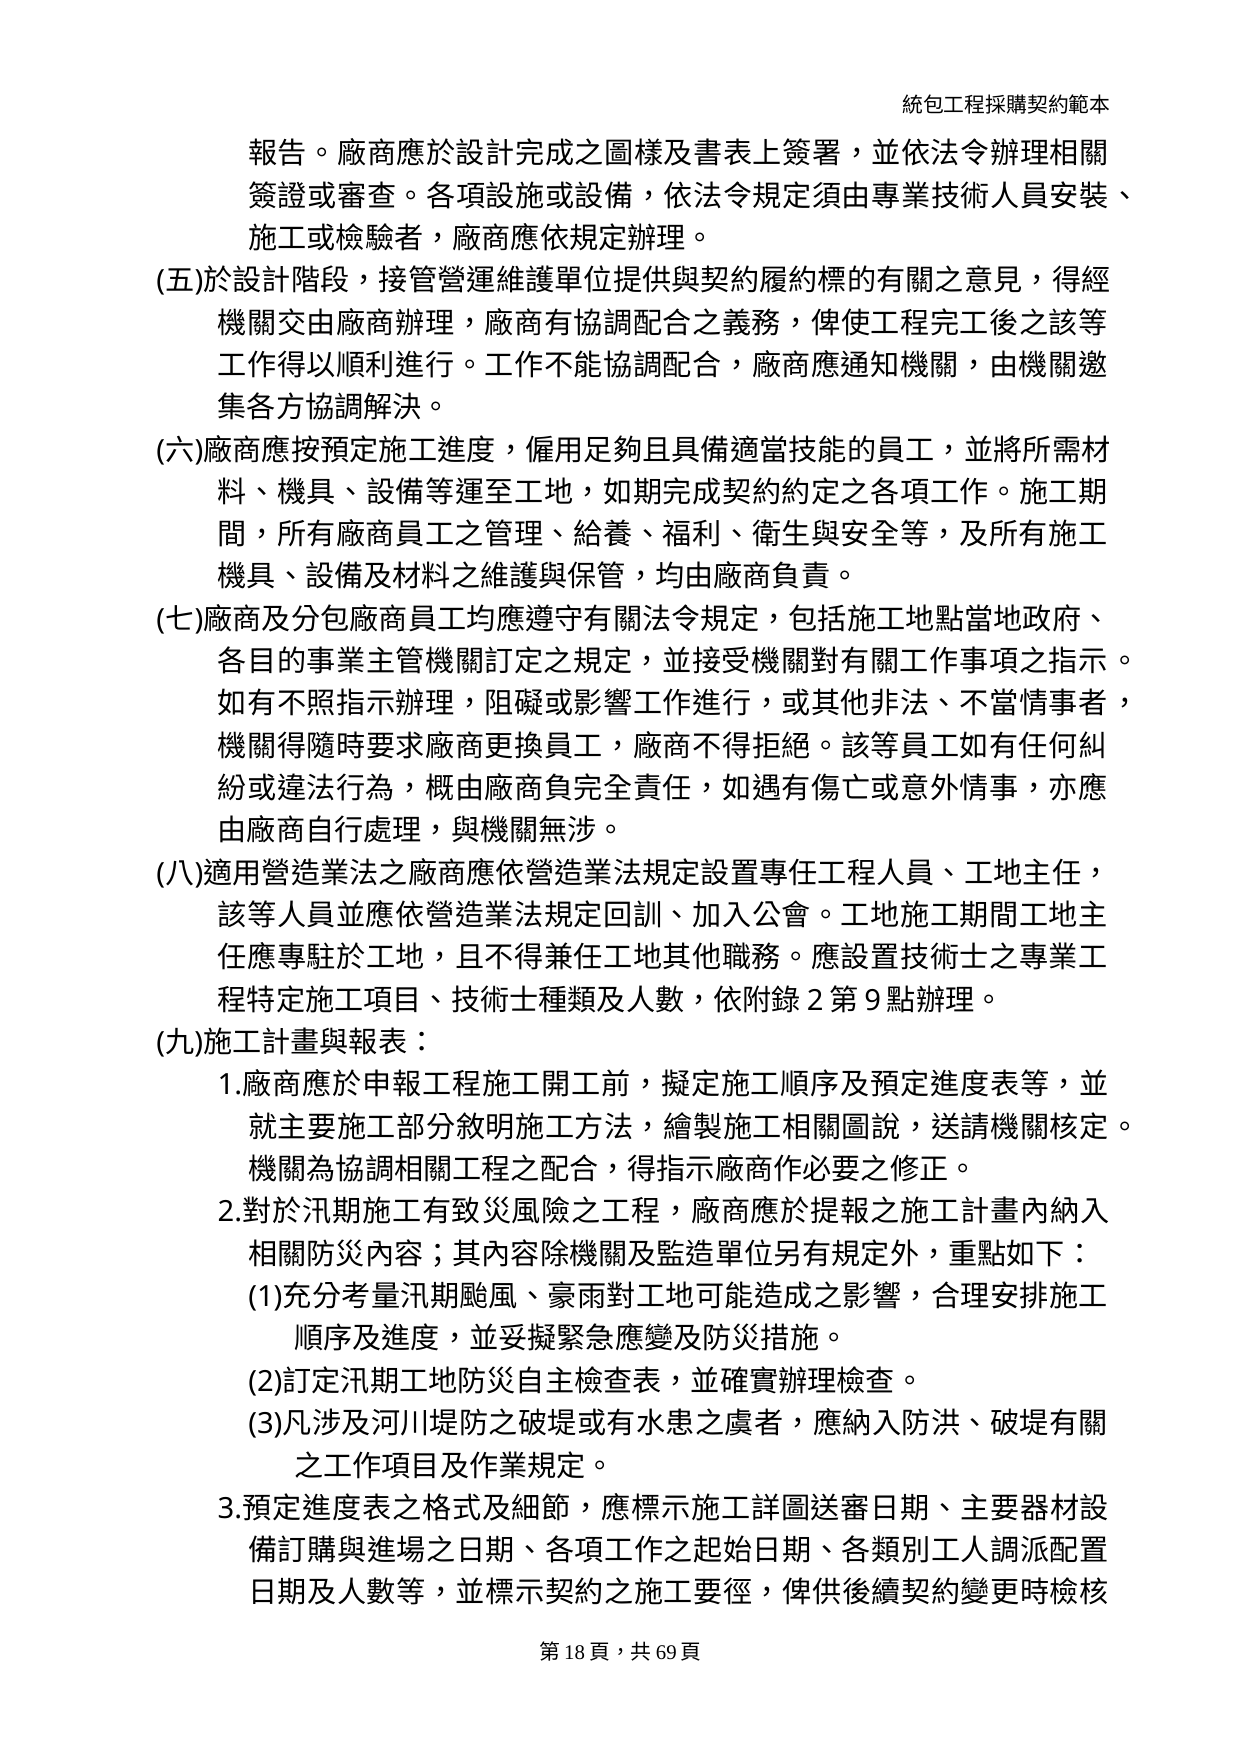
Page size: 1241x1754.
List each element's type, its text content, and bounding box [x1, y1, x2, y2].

text (六)廠商應按預定施工進度，僱用足夠且具備適當技能的員工，並將所需材料、機具、設備等運至工地，如期完成契約約定之各項工作。施工期間，所有廠商員工之管理、給養、福利、衛生與安全等，及所有施工機具、設備及材料之維護與保管，均由廠商負責。 [156, 426, 1110, 595]
text (九)施工計畫與報表： [156, 1018, 1110, 1061]
text (七)廠商及分包廠商員工均應遵守有關法令規定，包括施工地點當地政府、各目的事業主管機關訂定之規定，並接受機關對有關工作事項之指示。如有不照指示辦理，阻礙或影響工作進行，或其他非法、不當情事者，機關得隨時要求廠商更換員工，廠商不得拒絕。該等員工如有任何糾紛或違法行為，概由廠商負完全責任，如遇有傷亡或意外情事，亦應由廠商自行處理，與機關無涉。 [156, 595, 1110, 849]
text (3)凡涉及河川堤防之破堤或有水患之虞者，應納入防洪、破堤有關之工作項目及作業規定。 [248, 1400, 1110, 1484]
text 3.預定進度表之格式及細節，應標示施工詳圖送審日期、主要器材設備訂購與進場之日期、各項工作之起始日期、各類別工人調派配置日期及人數等，並標示契約之施工要徑，俾供後續契約變更時檢核 [217, 1484, 1110, 1611]
text (1)充分考量汛期颱風、豪雨對工地可能造成之影響，合理安排施工順序及進度，並妥擬緊急應變及防災措施。 [248, 1273, 1110, 1357]
text (五)於設計階段，接管營運維護單位提供與契約履約標的有關之意見，得經機關交由廠商辦理，廠商有協調配合之義務，俾使工程完工後之該等工作得以順利進行。工作不能協調配合，廠商應通知機關，由機關邀集各方協調解決。 [156, 257, 1110, 426]
text (八)適用營造業法之廠商應依營造業法規定設置專任工程人員、工地主任，該等人員並應依營造業法規定回訓、加入公會。工地施工期間工地主任應專駐於工地，且不得兼任工地其他職務。應設置技術士之專業工程特定施工項目、技術士種類及人數，依附錄2第9點辦理。 [156, 849, 1110, 1018]
text 4.本契約執行技師應依「公共工程專業技師簽證規則」規定，就其辦理經過，連同相關資料、文件彙訂為工作底稿，並向機關提出簽證報告。廠商應於設計完成之圖樣及書表上簽署，並依法令辦理相關簽證或審查。各項設施或設備，依法令規定須由專業技術人員安裝、施工或檢驗者，廠商應依規定辦理。 [217, 130, 1110, 257]
text 2.對於汛期施工有致災風險之工程，廠商應於提報之施工計畫內納入相關防災內容；其內容除機關及監造單位另有規定外，重點如下： [217, 1188, 1110, 1273]
text (2)訂定汛期工地防災自主檢查表，並確實辦理檢查。 [248, 1357, 1110, 1400]
text 1.廠商應於申報工程施工開工前，擬定施工順序及預定進度表等，並就主要施工部分敘明施工方法，繪製施工相關圖說，送請機關核定。機關為協調相關工程之配合，得指示廠商作必要之修正。 [217, 1061, 1110, 1188]
